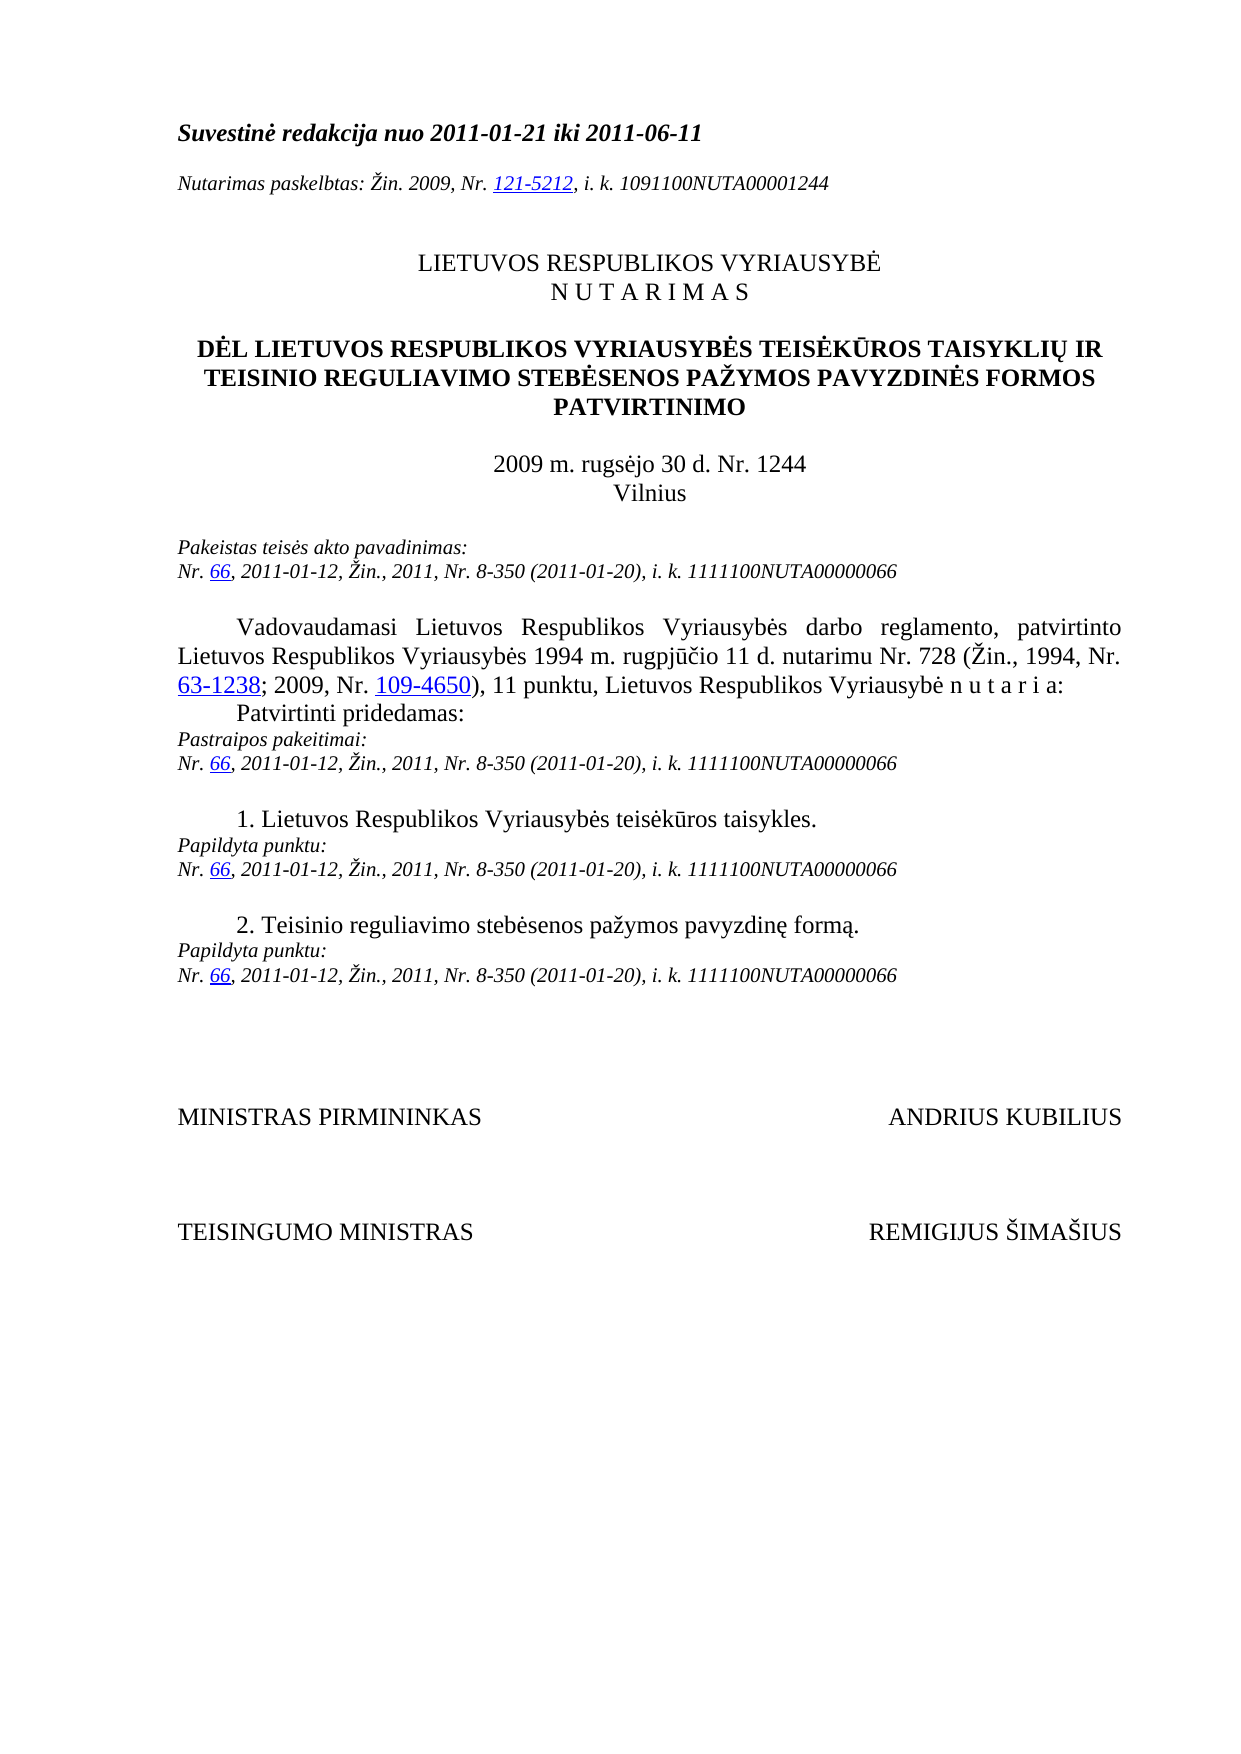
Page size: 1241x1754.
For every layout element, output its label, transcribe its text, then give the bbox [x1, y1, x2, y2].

text Pakeistas teisės akto pavadinimas: [177, 535, 1122, 559]
text Suvestinė redakcija nuo 2011-01-21 iki 2011-06-11 [177, 118, 1122, 147]
text MINISTRAS PIRMININKAS ANDRIUS KUBILIUS [177, 1102, 1122, 1130]
text Lietuvos Respublikos Vyriausybė [177, 248, 1122, 277]
text 2. Teisinio reguliavimo stebėsenos pažymos pavyzdinę formą. [177, 910, 1122, 938]
text Nutarimas paskelbtas: Žin. 2009, Nr. 121-5212, i. k. 1091100NUTA00001244 [177, 171, 1122, 195]
text Nr. 66, 2011-01-12, Žin., 2011, Nr. 8-350 (2011-01-20), i. k. 1111100NUTA00000066 [177, 857, 1122, 881]
text 1. Lietuvos Respublikos Vyriausybės teisėkūros taisykles. [177, 804, 1122, 833]
text DĖL Lietuvos Respublikos Vyriausybės teisėkūros taisyklių IR TEISINIO REGULIAVIMO STEBĖSENOS PAŽYMOS PAVYZDINĖS FORMOS patvirtinimo [177, 334, 1122, 420]
text NUTARIMAS [177, 277, 1122, 305]
text Nr. 66, 2011-01-12, Žin., 2011, Nr. 8-350 (2011-01-20), i. k. 1111100NUTA00000066 [177, 751, 1122, 775]
text Vadovaudamasi Lietuvos Respublikos Vyriausybės darbo reglamento, patvirtinto Lietuvos Respublikos Vyriausybės 1994 m. rugpjūčio 11 d. nutarimu Nr. 728 (Žin., 1994, Nr. 63-1238; 2009, Nr. 109-4650), 11 punktu, Lietuvos Respublikos Vyriausybė nutaria: [177, 612, 1122, 698]
text Papildyta punktu: [177, 938, 1122, 962]
text Nr. 66, 2011-01-12, Žin., 2011, Nr. 8-350 (2011-01-20), i. k. 1111100NUTA00000066 [177, 962, 1122, 987]
text Pastraipos pakeitimai: [177, 727, 1122, 751]
text Patvirtinti pridedamas: [177, 698, 1122, 727]
text Papildyta punktu: [177, 833, 1122, 857]
text TEISINGUMO MINISTRAS REMIGIJUS ŠIMAŠIUS [177, 1217, 1122, 1245]
text Nr. 66, 2011-01-12, Žin., 2011, Nr. 8-350 (2011-01-20), i. k. 1111100NUTA00000066 [177, 559, 1122, 583]
text Vilnius [177, 478, 1122, 507]
text 2009 m. rugsėjo 30 d. Nr. 1244 [177, 449, 1122, 478]
